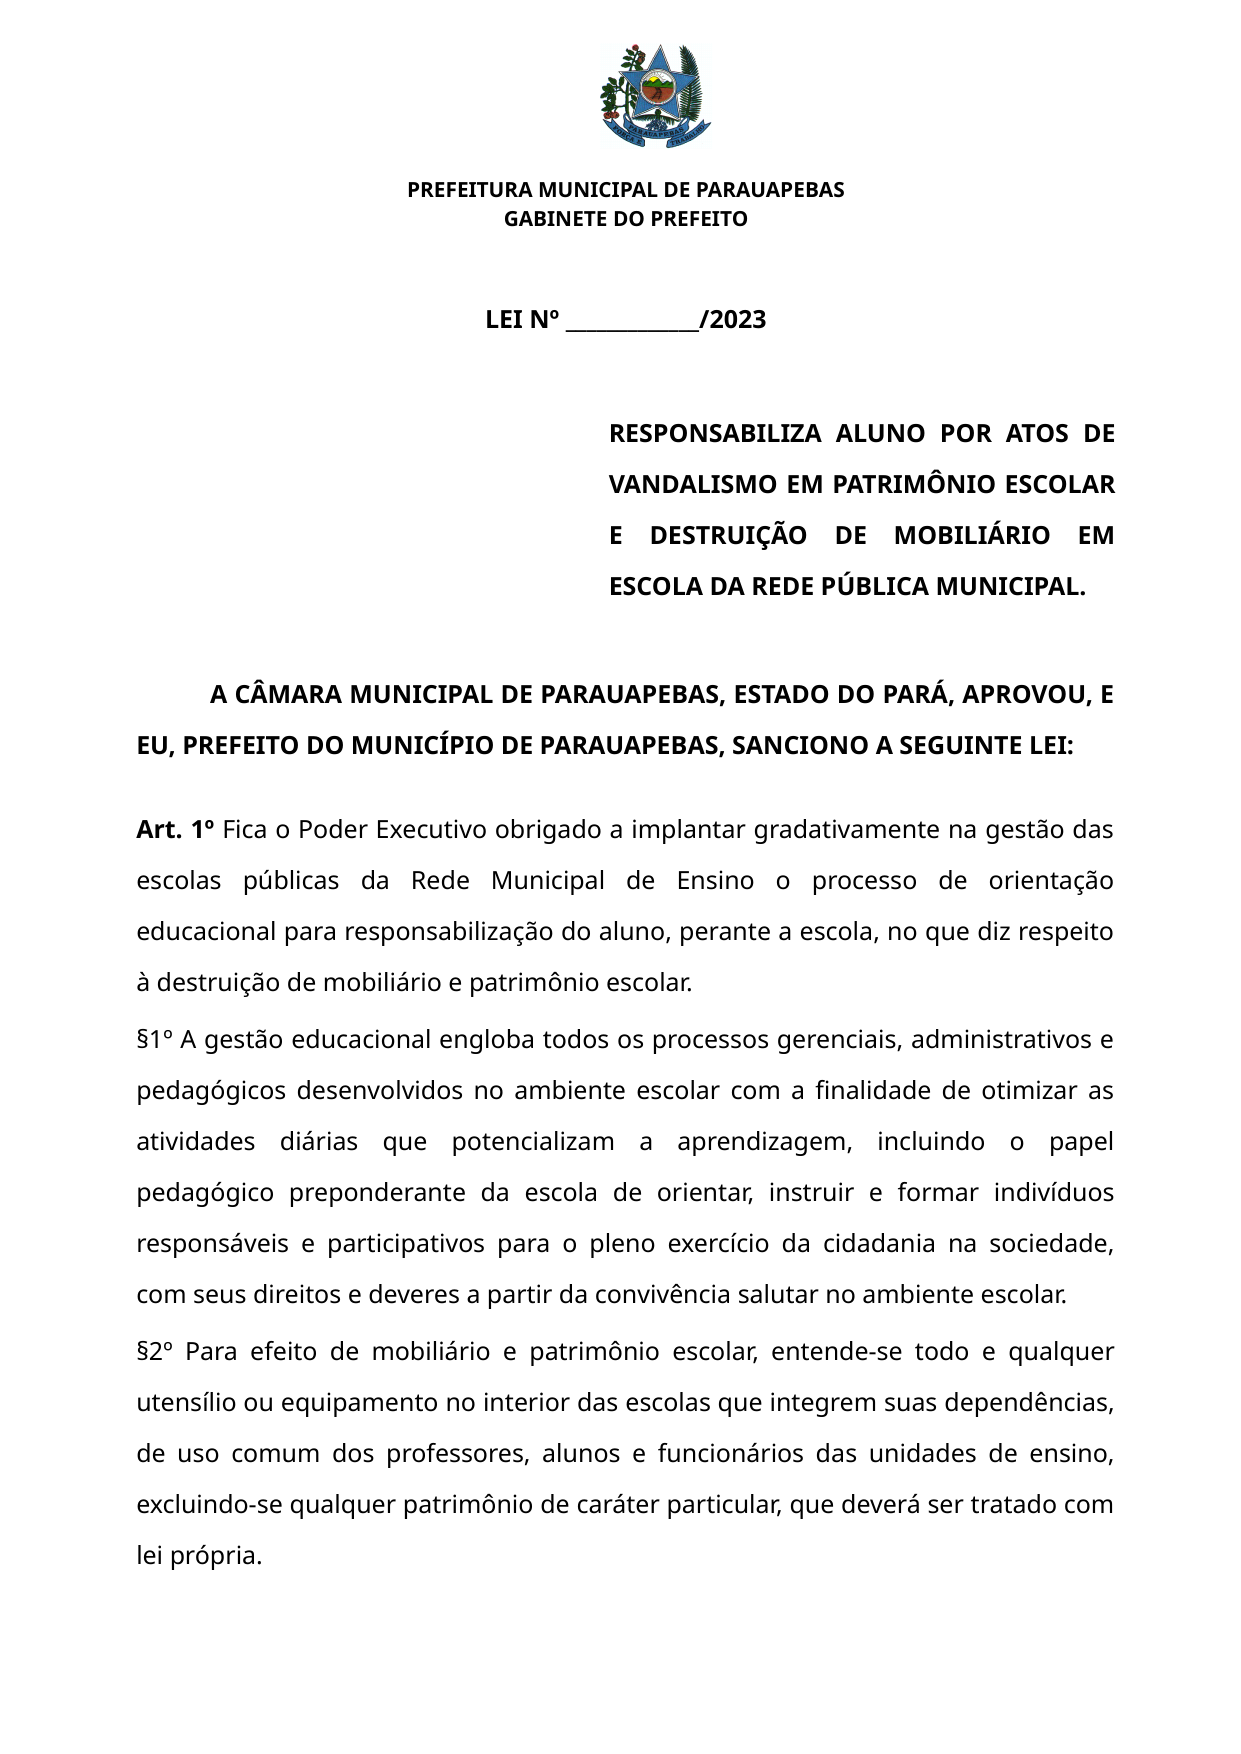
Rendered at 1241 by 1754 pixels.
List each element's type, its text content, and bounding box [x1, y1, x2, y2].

text A CÂMARA MUNICIPAL DE PARAUAPEBAS, ESTADO DO PARÁ, APROVOU, E EU, PREFEITO DO MUNICÍPIO DE PARAUAPEBAS, SANCIONO A SEGUINTE LEI: [136, 625, 1116, 761]
text LEI Nº _____________/2023 [136, 301, 1116, 335]
picture [599, 43, 713, 149]
text RESPONSABILIZA ALUNO POR ATOS DE VANDALISMO EM PATRIMÔNIO ESCOLAR E DESTRUIÇÃO DE MOBILIÁRIO EM ESCOLA DA REDE PÚBLICA MUNICIPAL. [608, 415, 1116, 602]
text Art. 1º Fica o Poder Executivo obrigado a implantar gradativamente na gestão das escolas públicas da Rede Municipal de Ensino o processo de orientação educacional para responsabilização do aluno, perante a escola, no que diz respeito à destruição de mobiliário e patrimônio escolar. [136, 812, 1116, 999]
text §1º A gestão educacional engloba todos os processos gerenciais, administrativos e pedagógicos desenvolvidos no ambiente escolar com a finalidade de otimizar as atividades diárias que potencializam a aprendizagem, incluindo o papel pedagógico preponderante da escola de orientar, instruir e formar indivíduos responsáveis e participativos para o pleno exercício da cidadania na sociedade, com seus direitos e deveres a partir da convivência salutar no ambiente escolar. [136, 1022, 1116, 1311]
text §2º Para efeito de mobiliário e patrimônio escolar, entende-se todo e qualquer utensílio ou equipamento no interior das escolas que integrem suas dependências, de uso comum dos professores, alunos e funcionários das unidades de ensino, excluindo-se qualquer patrimônio de caráter particular, que deverá ser tratado com lei própria. [136, 1334, 1116, 1572]
